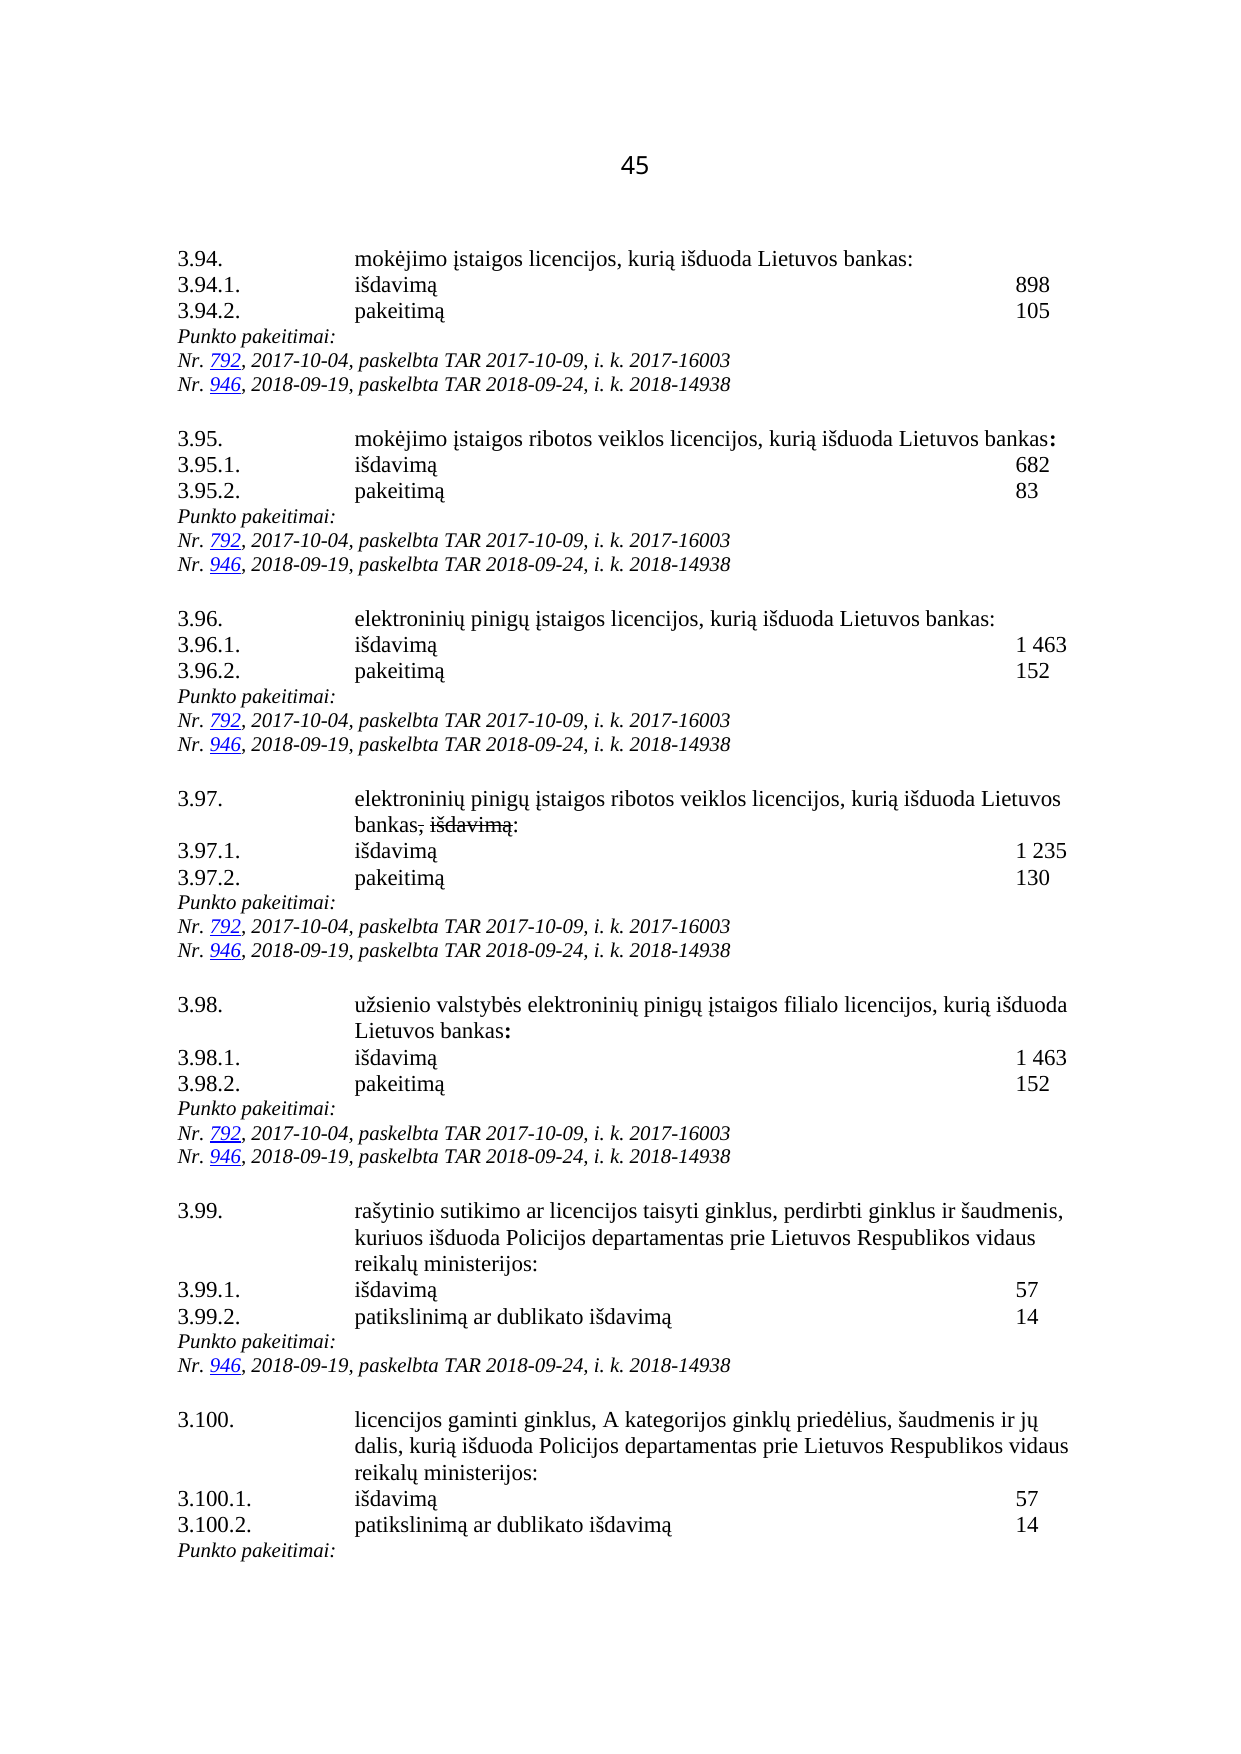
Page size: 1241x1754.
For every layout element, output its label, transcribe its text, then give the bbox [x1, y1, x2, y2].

text 3.100.1. išdavimą 57 [177, 1485, 1093, 1511]
text Punkto pakeitimai: [177, 1329, 1093, 1353]
text Nr. 792, 2017-10-04, paskelbta TAR 2017-10-09, i. k. 2017-16003 [177, 528, 1093, 552]
text 3.95.2. pakeitimą 83 [177, 477, 1093, 504]
text Nr. 792, 2017-10-04, paskelbta TAR 2017-10-09, i. k. 2017-16003 [177, 1120, 1093, 1144]
text Nr. 946, 2018-09-19, paskelbta TAR 2018-09-24, i. k. 2018-14938 [177, 938, 1093, 962]
text Nr. 946, 2018-09-19, paskelbta TAR 2018-09-24, i. k. 2018-14938 [177, 372, 1093, 396]
text Punkto pakeitimai: [177, 1538, 1093, 1562]
text 3.96.1. išdavimą 1 463 [177, 631, 1093, 657]
text Nr. 792, 2017-10-04, paskelbta TAR 2017-10-09, i. k. 2017-16003 [177, 914, 1093, 938]
text 3.98.1. išdavimą 1 463 [177, 1044, 1093, 1070]
text Nr. 946, 2018-09-19, paskelbta TAR 2018-09-24, i. k. 2018-14938 [177, 1144, 1093, 1168]
text 3.94.1. išdavimą 898 [177, 271, 1093, 297]
text 3.94.2. pakeitimą 105 [177, 297, 1093, 324]
text Nr. 946, 2018-09-19, paskelbta TAR 2018-09-24, i. k. 2018-14938 [177, 732, 1093, 756]
text 3.98. užsienio valstybės elektroninių pinigų įstaigos filialo licencijos, kurią išduoda Lietuvos bankas: [177, 991, 1093, 1044]
text 3.94. mokėjimo įstaigos licencijos, kurią išduoda Lietuvos bankas: [177, 244, 1093, 271]
text 3.96.2. pakeitimą 152 [177, 657, 1093, 684]
text 3.99. rašytinio sutikimo ar licencijos taisyti ginklus, perdirbti ginklus ir šaudmenis, kuriuos išduoda Policijos departamentas prie Lietuvos Respublikos vidaus reikalų ministerijos: [177, 1197, 1093, 1276]
text 3.97.2. pakeitimą 130 [177, 864, 1093, 890]
text Punkto pakeitimai: [177, 504, 1093, 528]
text Nr. 792, 2017-10-04, paskelbta TAR 2017-10-09, i. k. 2017-16003 [177, 708, 1093, 732]
text Punkto pakeitimai: [177, 324, 1093, 348]
text Punkto pakeitimai: [177, 1096, 1093, 1120]
text 3.95. mokėjimo įstaigos ribotos veiklos licencijos, kurią išduoda Lietuvos bankas: [177, 424, 1093, 451]
text 3.100. licencijos gaminti ginklus, A kategorijos ginklų priedėlius, šaudmenis ir jų dalis, kurią išduoda Policijos departamentas prie Lietuvos Respublikos vidaus reikalų ministerijos: [177, 1406, 1093, 1485]
text 3.99.1. išdavimą 57 [177, 1276, 1093, 1303]
text Punkto pakeitimai: [177, 890, 1093, 914]
text 3.97.1. išdavimą 1 235 [177, 837, 1093, 864]
text 3.97. elektroninių pinigų įstaigos ribotos veiklos licencijos, kurią išduoda Lietuvos bankas, išdavimą: [177, 784, 1093, 837]
text Nr. 946, 2018-09-19, paskelbta TAR 2018-09-24, i. k. 2018-14938 [177, 552, 1093, 576]
text Nr. 946, 2018-09-19, paskelbta TAR 2018-09-24, i. k. 2018-14938 [177, 1353, 1093, 1377]
text Punkto pakeitimai: [177, 684, 1093, 708]
text 3.96. elektroninių pinigų įstaigos licencijos, kurią išduoda Lietuvos bankas: [177, 604, 1093, 631]
text 3.99.2. patikslinimą ar dublikato išdavimą 14 [177, 1303, 1093, 1329]
text 3.95.1. išdavimą 682 [177, 451, 1093, 477]
text 3.98.2. pakeitimą 152 [177, 1070, 1093, 1096]
text Nr. 792, 2017-10-04, paskelbta TAR 2017-10-09, i. k. 2017-16003 [177, 348, 1093, 372]
text 3.100.2. patikslinimą ar dublikato išdavimą 14 [177, 1511, 1093, 1538]
